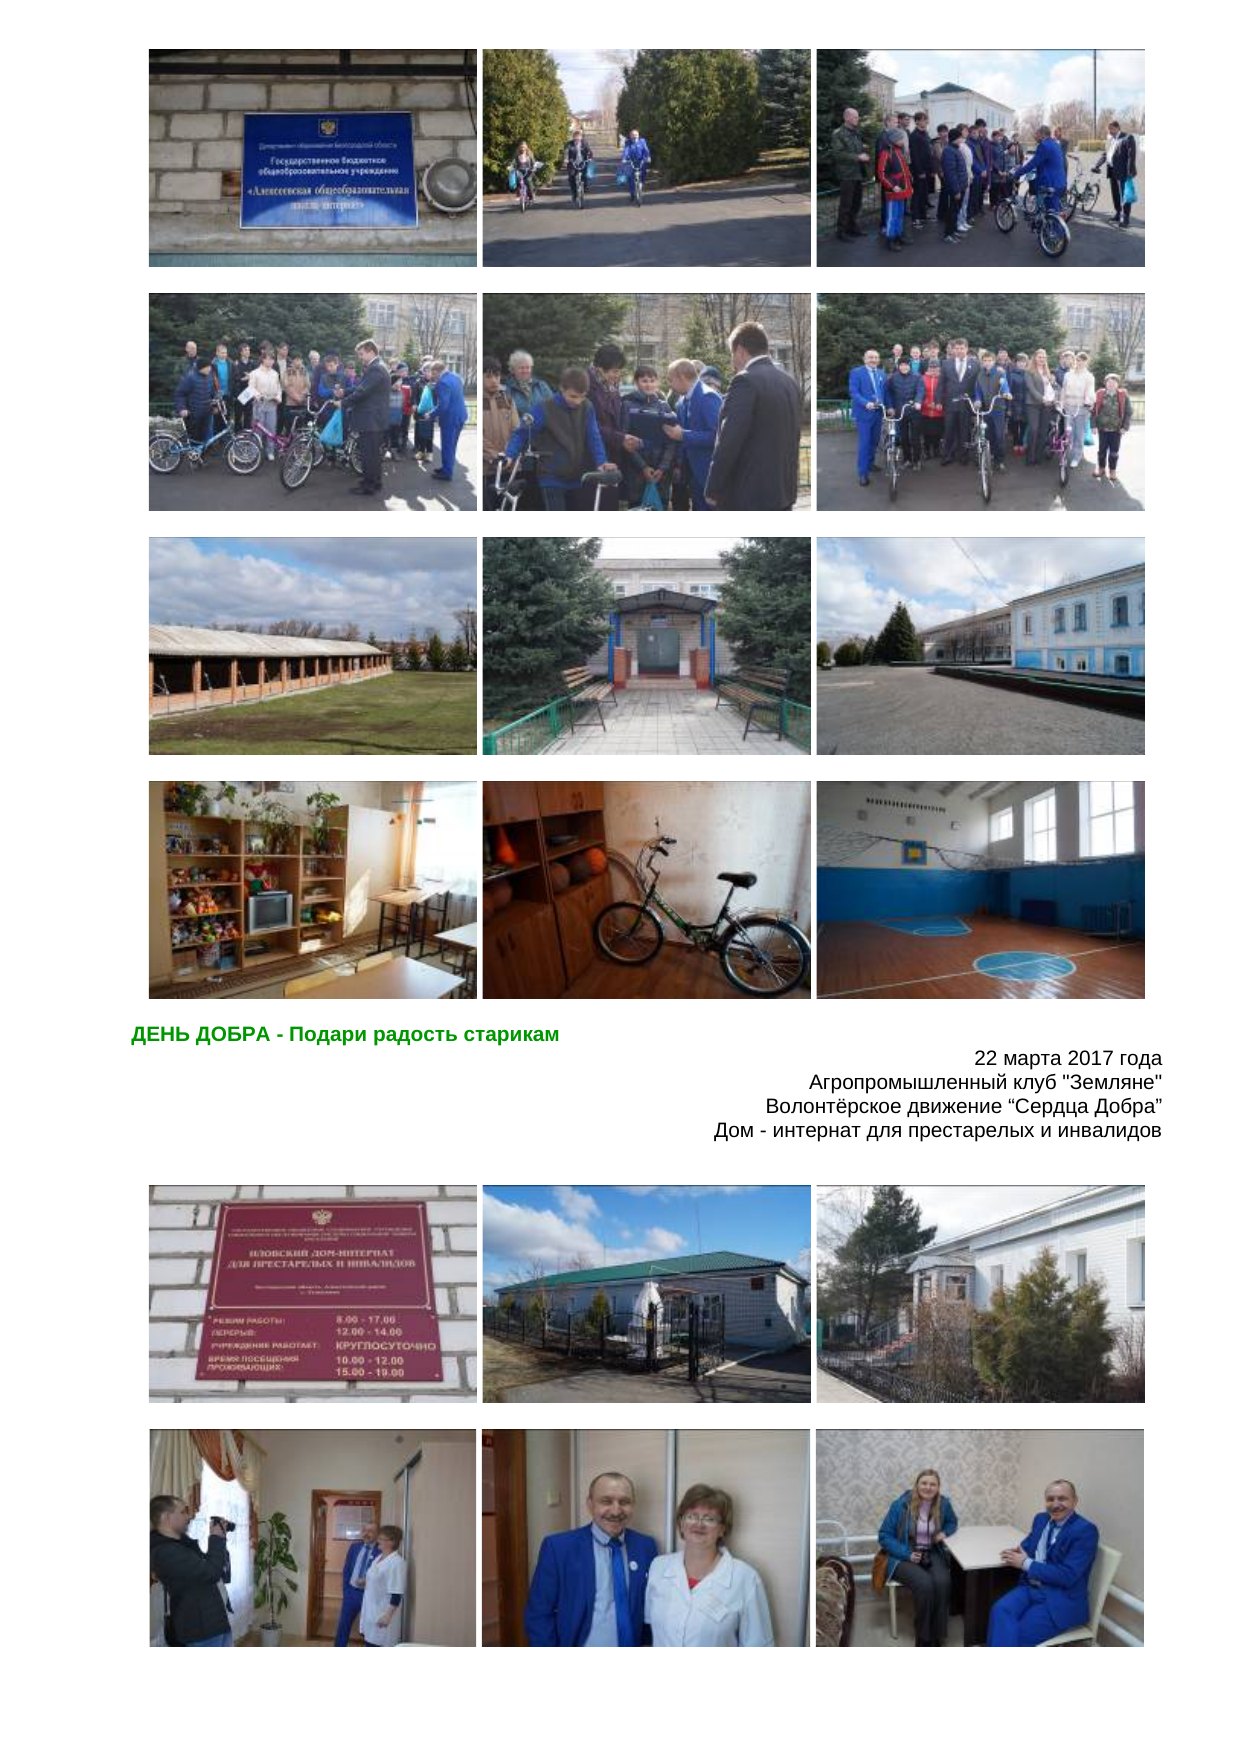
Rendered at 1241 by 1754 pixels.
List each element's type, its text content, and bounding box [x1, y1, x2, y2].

text Дом - интернат для престарелых и инвалидов [131, 1118, 1162, 1142]
text 22 марта 2017 года [131, 1046, 1162, 1070]
text ДЕНЬ ДОБРА - Подари радость старикам [131, 1022, 1162, 1046]
text Агропромышленный клуб "Земляне" [131, 1070, 1162, 1094]
text Волонтёрское движение “Сердца Добра” [131, 1094, 1162, 1118]
